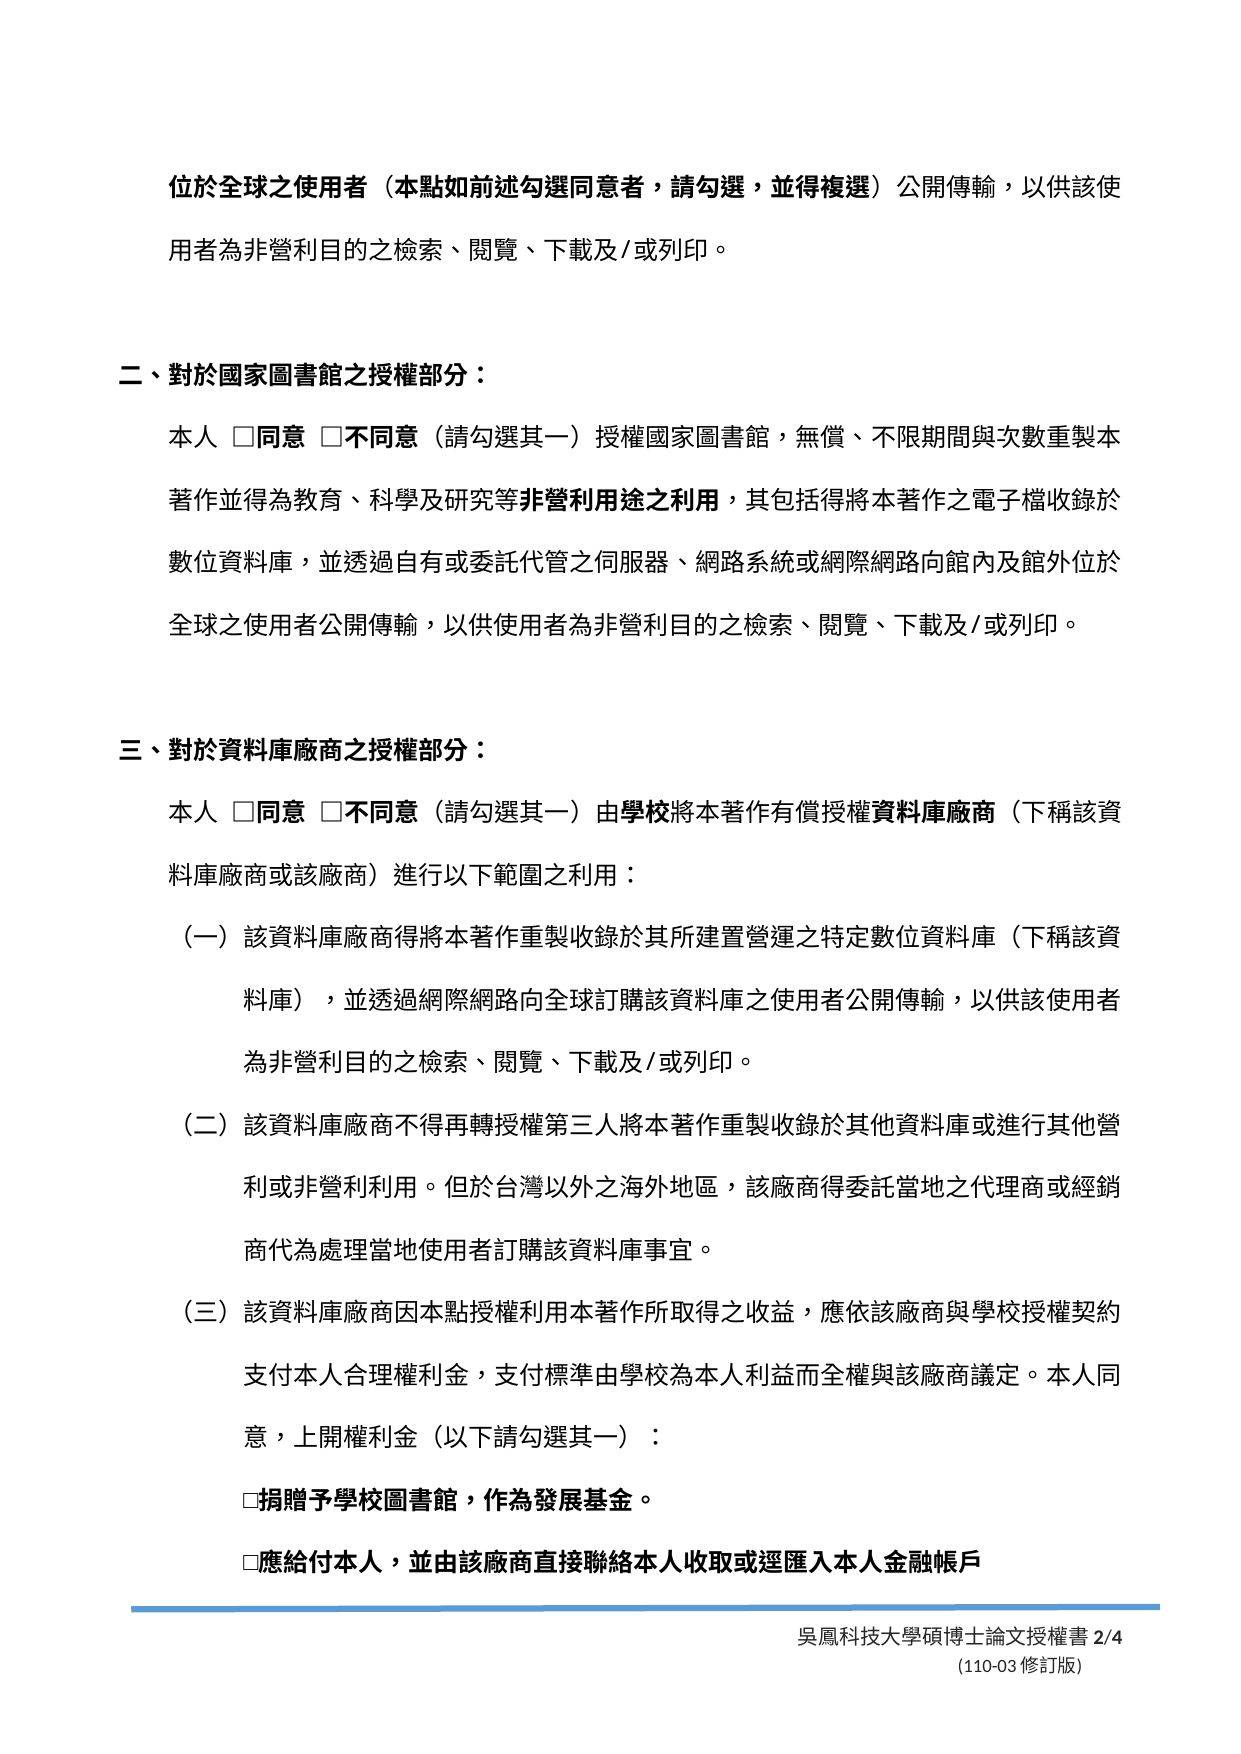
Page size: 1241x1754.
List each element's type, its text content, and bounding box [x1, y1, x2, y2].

text 本人 □同意 □不同意（請勾選其一）由學校將本著作有償授權資料庫廠商（下稱該資料庫廠商或該廠商）進行以下範圍之利用： [594, 818, 666, 880]
text 本人 □同意 □不同意（請勾選其一）授權國家圖書館，無償、不限期間與次數重製本著作並得為教育、科學及研究等非營利用途之利用，其包括得將本著作之電子檔收錄於數位資料庫，並透過自有或委託代管之伺服器、網路系統或網際網路向館內及館外位於全球之使用者公開傳輸，以供使用者為非營利目的之檢索、閱覽、下載及/或列印。 [168, 394, 1122, 644]
text （三）該資料庫廠商因本點授權利用本著作所取得之收益，應依該廠商與學校授權契約支付本人合理權利金，支付標準由學校為本人利益而全權與該廠商議定。本人同意，上開權利金（以下請勾選其一）： [168, 1269, 1122, 1457]
text 三、對於資料庫廠商之授權部分： [306, 743, 338, 762]
text 三、對於資料庫廠商之授權部分： [460, 727, 546, 769]
text 三、對於資料庫廠商之授權部分： [721, 707, 1122, 769]
text 三、對於資料庫廠商之授權部分： [704, 711, 728, 769]
text 三、對於資料庫廠商之授權部分： [330, 707, 372, 725]
text （二）該資料庫廠商不得再轉授權第三人將本著作重製收錄於其他資料庫或進行其他營利或非營利利用。但於台灣以外之海外地區，該廠商得委託當地之代理商或經銷商代為處理當地使用者訂購該資料庫事宜。 [168, 1082, 1122, 1269]
text 本人 □同意 □不同意（請勾選其一）由學校將本著作有償授權資料庫廠商（下稱該資料庫廠商或該廠商）進行以下範圍之利用： [501, 789, 572, 881]
text 三、對於資料庫廠商之授權部分： [647, 707, 694, 769]
text □捐贈予學校圖書館，作為發展基金。 [243, 1457, 1122, 1519]
text 位於全球之使用者（本點如前述勾選同意者，請勾選，並得複選）公開傳輸，以供該使用者為非營利目的之檢索、閱覽、下載及/或列印。 [168, 144, 1122, 269]
text 三、對於資料庫廠商之授權部分： [118, 707, 519, 769]
text 本人 □同意 □不同意（請勾選其一）由學校將本著作有償授權資料庫廠商（下稱該資料庫廠商或該廠商）進行以下範圍之利用： [727, 769, 1122, 894]
text □應給付本人，並由該廠商直接聯絡本人收取或逕匯入本人金融帳戶 [243, 1519, 1122, 1582]
text 本人 □同意 □不同意（請勾選其一）由學校將本著作有償授權資料庫廠商（下稱該資料庫廠商或該廠商）進行以下範圍之利用： [168, 769, 495, 894]
text （一）該資料庫廠商得將本著作重製收錄於其所建置營運之特定數位資料庫（下稱該資料庫），並透過網際網路向全球訂購該資料庫之使用者公開傳輸，以供該使用者為非營利目的之檢索、閱覽、下載及/或列印。 [168, 894, 1122, 1082]
text 本人 □同意 □不同意（請勾選其一）由學校將本著作有償授權資料庫廠商（下稱該資料庫廠商或該廠商）進行以下範圍之利用： [585, 769, 698, 811]
text 二、對於國家圖書館之授權部分： [118, 332, 1122, 394]
text 本人 □同意 □不同意（請勾選其一）由學校將本著作有償授權資料庫廠商（下稱該資料庫廠商或該廠商）進行以下範圍之利用： [579, 824, 604, 877]
text 三、對於資料庫廠商之授權部分： [554, 727, 659, 769]
